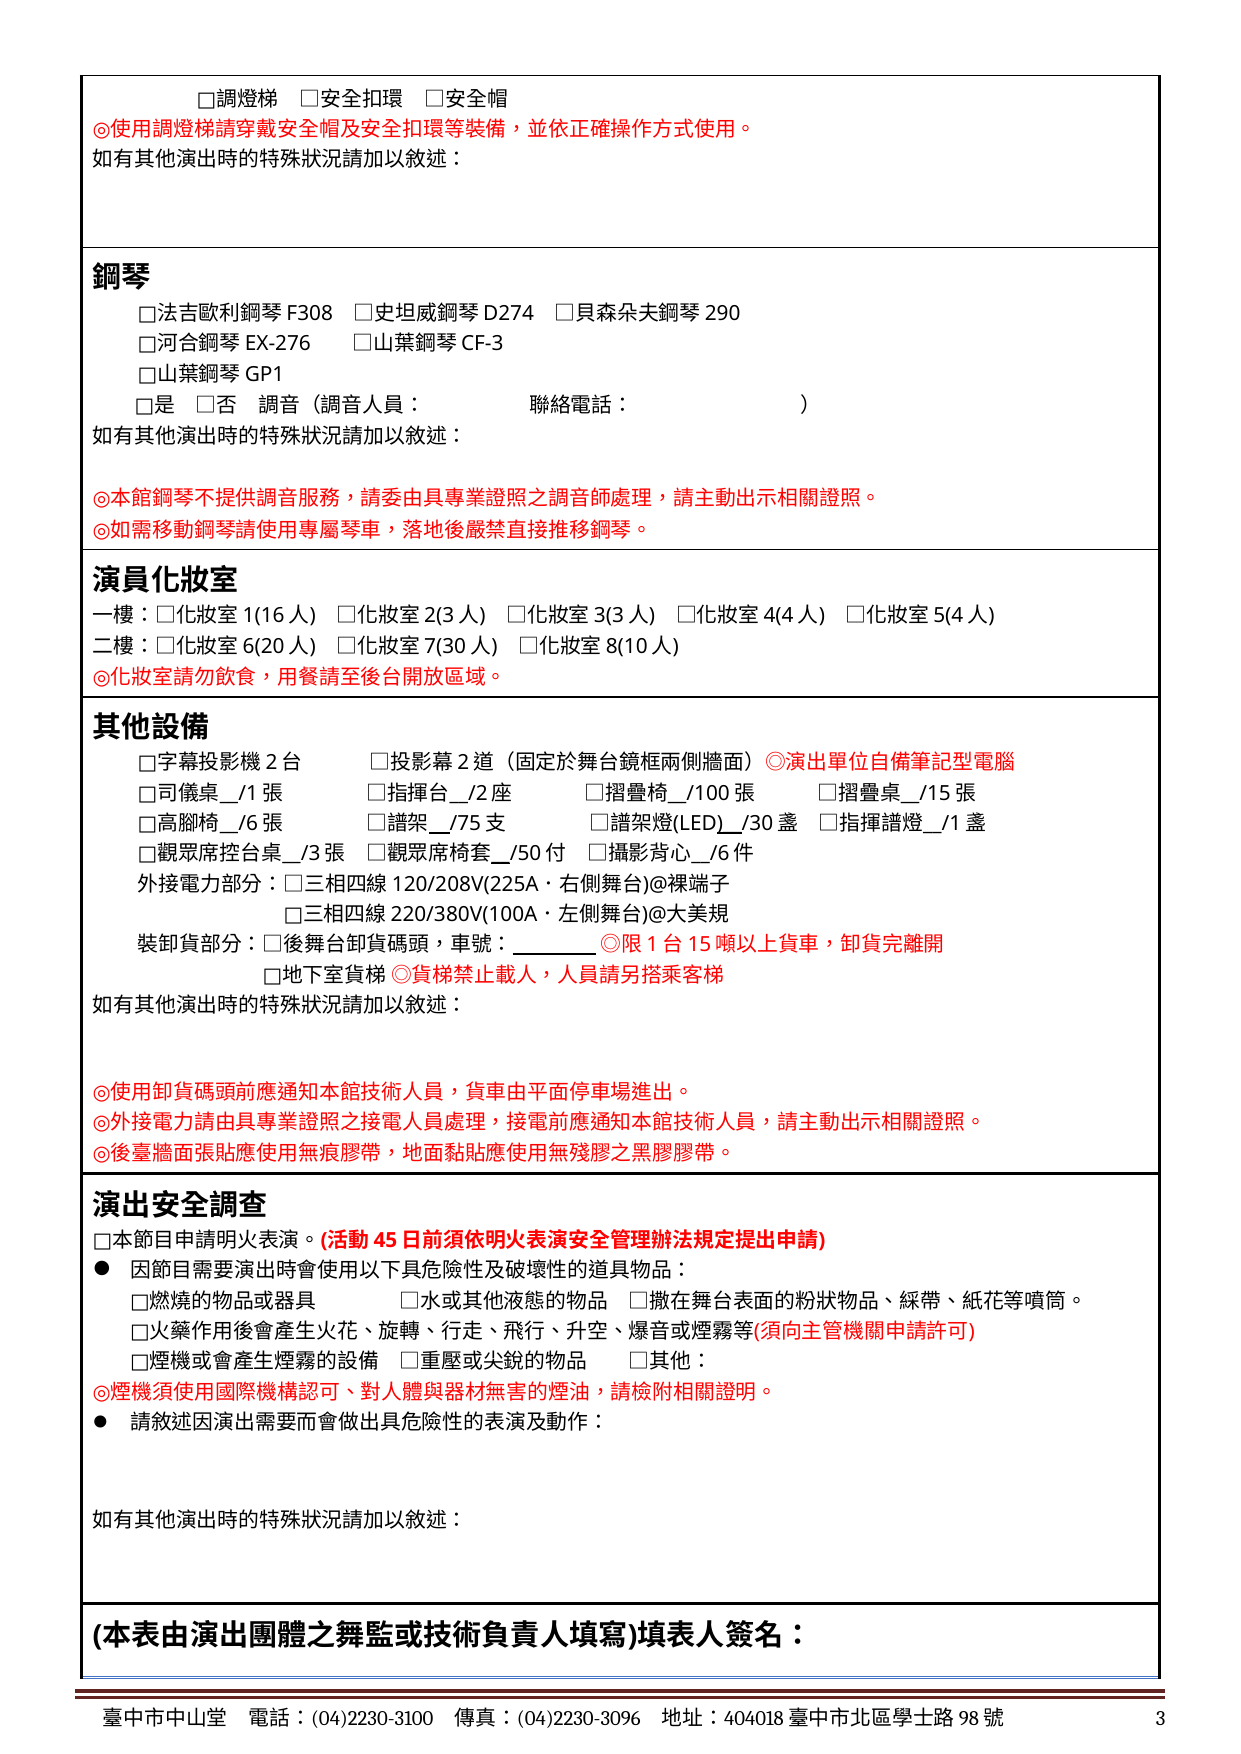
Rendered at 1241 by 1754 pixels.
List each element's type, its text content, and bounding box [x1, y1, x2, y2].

table_cell (本表由演出團體之舞監或技術負責人填寫)填表人簽名： [83, 1605, 1158, 1676]
table_cell 演員化妝室 一樓：□化妝室1(16人) □化妝室2(3人) □化妝室3(3人) □化妝室4(4人) □化妝室5(4人) 二樓：□化妝室6(20人) □化妝室7(30人) □化妝室8(10人) ◎化妝室請勿飲食，用餐請至後台開放區域。 [83, 550, 1158, 696]
table_cell 其他設備 □字幕投影機2台 □投影幕2道（固定於舞台鏡框兩側牆面）◎演出單位自備筆記型電腦 □司儀桌__/1張 □指揮台__/2座 □摺疊椅__/100張 □摺疊桌__/15張 □高腳椅__/6張 □譜架 /75支 □譜架燈(LED)__/30盞 □指揮譜燈__/1盞 □觀眾席控台桌__/3張 □觀眾席椅套__/50付 □攝影背心__/6件 外接電力部分：□三相四線120/208V(225A．右側舞台)@裸端子 □三相四線220/380V(100A．左側舞台)@大美規 裝卸貨部分：□後舞台卸貨碼頭，車號： ◎限1台15噸以上貨車，卸貨完離開 □地下室貨梯 ◎貨梯禁止載人，人員請另搭乘客梯 如有其他演出時的特殊狀況請加以敘述： ◎使用卸貨碼頭前應通知本館技術人員，貨車由平面停車場進出。 ◎外接電力請由具專業證照之接電人員處理，接電前應通知本館技術人員，請主動出示相關證照。 ◎後臺牆面張貼應使用無痕膠帶，地面黏貼應使用無殘膠之黑膠膠帶。 [83, 698, 1158, 1172]
table_cell □調燈梯 □安全扣環 □安全帽 ◎使用調燈梯請穿戴安全帽及安全扣環等裝備，並依正確操作方式使用。 如有其他演出時的特殊狀況請加以敘述： [83, 76, 1158, 247]
table_cell 演出安全調查 □本節目申請明火表演。(活動45日前須依明火表演安全管理辦法規定提出申請) 因節目需要演出時會使用以下具危險性及破壞性的道具物品： □燃燒的物品或器具 □水或其他液態的物品 □撒在舞台表面的粉狀物品、綵帶、紙花等噴筒。 □火藥作用後會產生火花、旋轉、行走、飛行、升空、爆音或煙霧等(須向主管機關申請許可) □煙機或會產生煙霧的設備 □重壓或尖銳的物品 □其他： ◎煙機須使用國際機構認可、對人體與器材無害的煙油，請檢附相關證明。 請敘述因演出需要而會做出具危險性的表演及動作： 如有其他演出時的特殊狀況請加以敘述： [83, 1175, 1158, 1602]
table_cell 鋼琴 □法吉歐利鋼琴F308 □史坦威鋼琴D274 □貝森朵夫鋼琴290 □河合鋼琴EX-276 □山葉鋼琴CF-3 □山葉鋼琴GP1 □是 □否 調音（調音人員： 聯絡電話： ） 如有其他演出時的特殊狀況請加以敘述： ◎本館鋼琴不提供調音服務，請委由具專業證照之調音師處理，請主動出示相關證照。 ◎如需移動鋼琴請使用專屬琴車，落地後嚴禁直接推移鋼琴。 [83, 248, 1158, 549]
